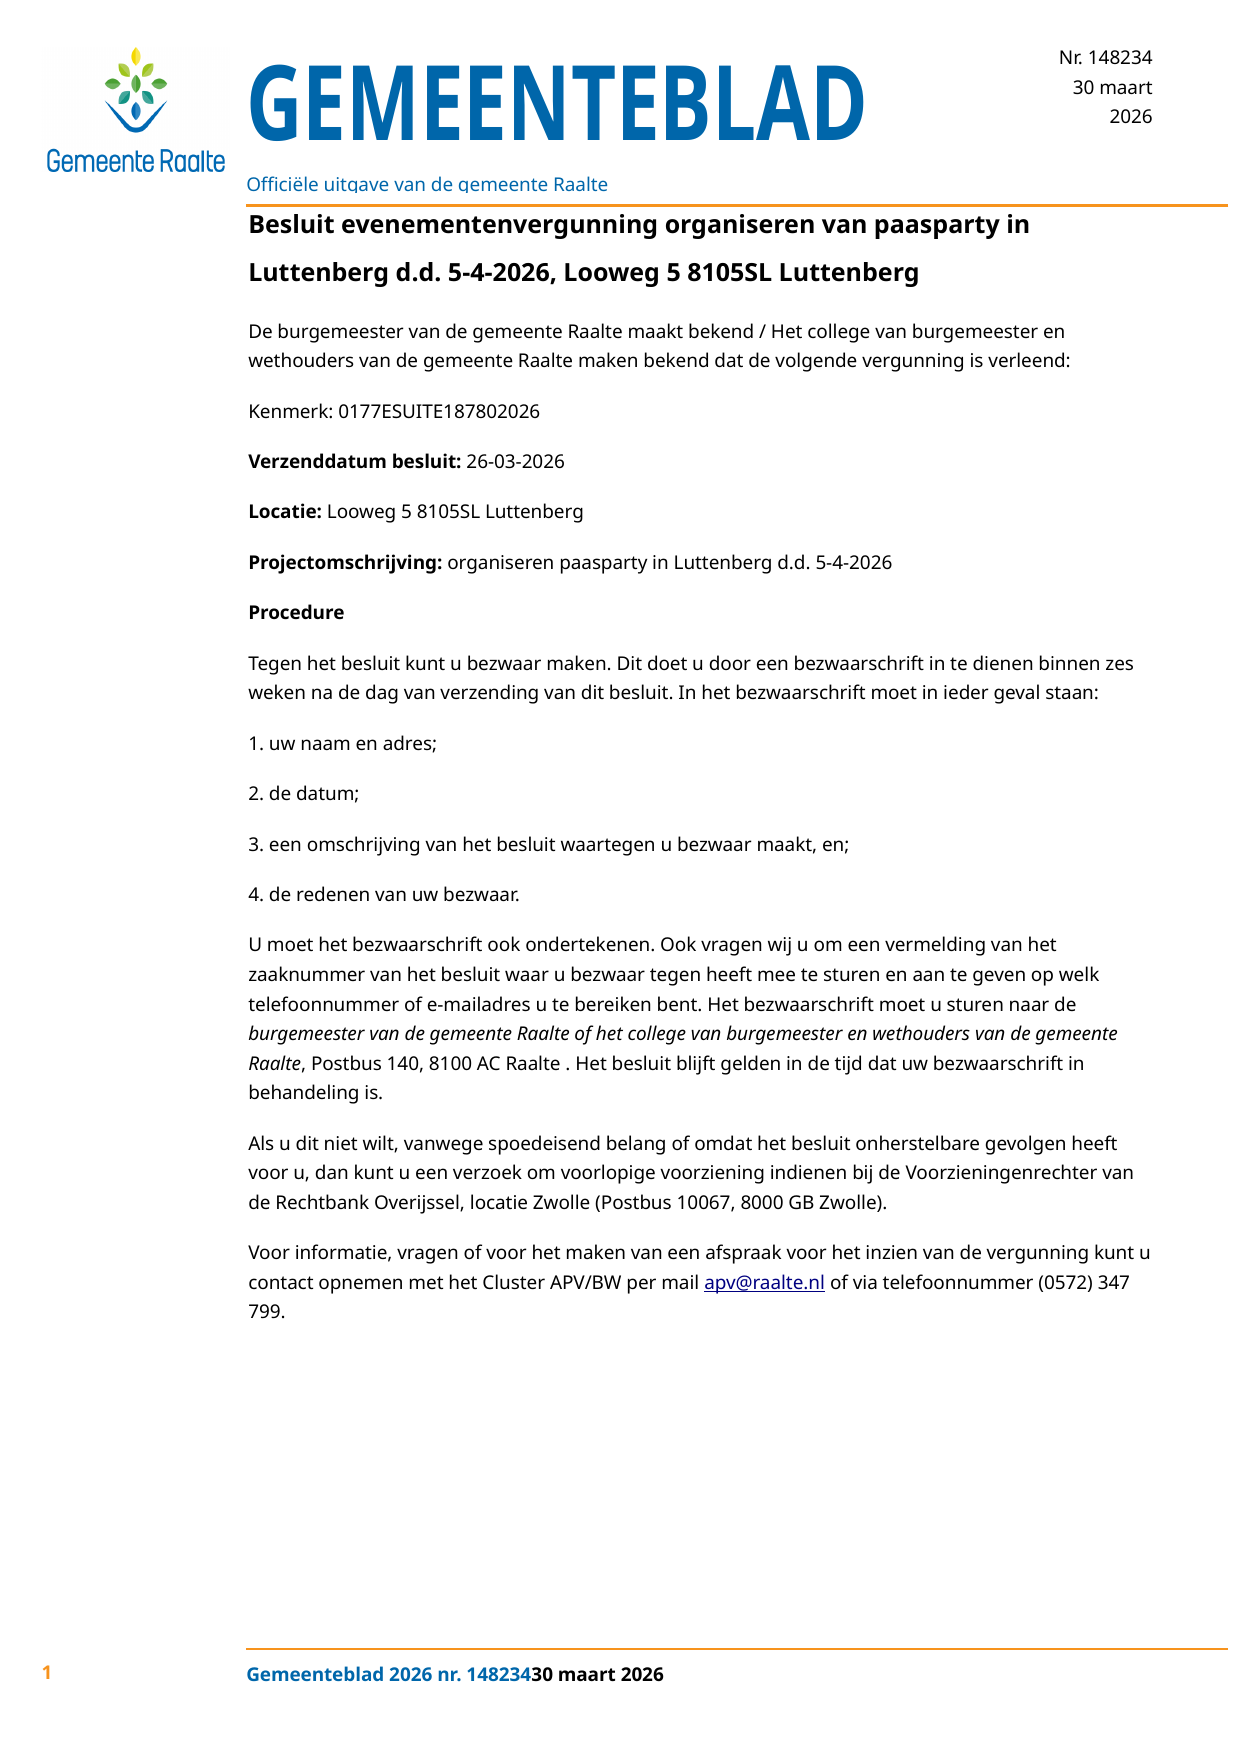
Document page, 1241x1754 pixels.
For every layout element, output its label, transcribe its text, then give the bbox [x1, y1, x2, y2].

text Kenmerk: 0177ESUITE187802026 [248, 398, 1152, 424]
text Procedure [248, 599, 1152, 625]
text Voor informatie, vragen of voor het maken van een afspraak voor het inzien van de vergunning kunt u contact opnemen met het Cluster APV/BW per mail apv@raalte.nl of via telefoonnummer (0572) 347 799. [248, 1239, 1152, 1324]
text 1. uw naam en adres; [248, 730, 1152, 756]
text 2. de datum; [248, 780, 1152, 806]
text 4. de redenen van uw bezwaar. [248, 881, 1152, 907]
text Als u dit niet wilt, vanwege spoedeisend belang of omdat het besluit onherstelbare gevolgen heeft voor u, dan kunt u een verzoek om voorlopige voorziening indienen bij de Voorzieningenrechter van de Rechtbank Overijssel, locatie Zwolle (Postbus 10067, 8000 GB Zwolle). [248, 1130, 1152, 1215]
text U moet het bezwaarschrift ook ondertekenen. Ook vragen wij u om een vermelding van het zaaknummer van het besluit waar u bezwaar tegen heeft mee te sturen en aan te geven op welk telefoonnummer of e-mailadres u te bereiken bent. Het bezwaarschrift moet u sturen naar de burgemeester van de gemeente Raalte of het college van burgemeester en wethouders van de gemeente Raalte, Postbus 140, 8100 AC Raalte . Het besluit blijft gelden in de tijd dat uw bezwaarschrift in behandeling is. [248, 932, 1152, 1105]
text Besluit evenementenvergunning organiseren van paasparty in Luttenberg d.d. 5-4-2026, Looweg 5 8105SL Luttenberg [248, 207, 1152, 288]
picture [41, 47, 231, 172]
text Locatie: Looweg 5 8105SL Luttenberg [248, 499, 1152, 524]
text Tegen het besluit kunt u bezwaar maken. Dit doet u door een bezwaarschrift in te dienen binnen zes weken na de dag van verzending van dit besluit. In het bezwaarschrift moet in ieder geval staan: [248, 650, 1152, 705]
text 3. een omschrijving van het besluit waartegen u bezwaar maakt, en; [248, 831, 1152, 857]
text Projectomschrijving: organiseren paasparty in Luttenberg d.d. 5-4-2026 [248, 549, 1152, 575]
text De burgemeester van de gemeente Raalte maakt bekend / Het college van burgemeester en wethouders van de gemeente Raalte maken bekend dat de volgende vergunning is verleend: [248, 318, 1152, 373]
text Verzenddatum besluit: 26-03-2026 [248, 448, 1152, 474]
